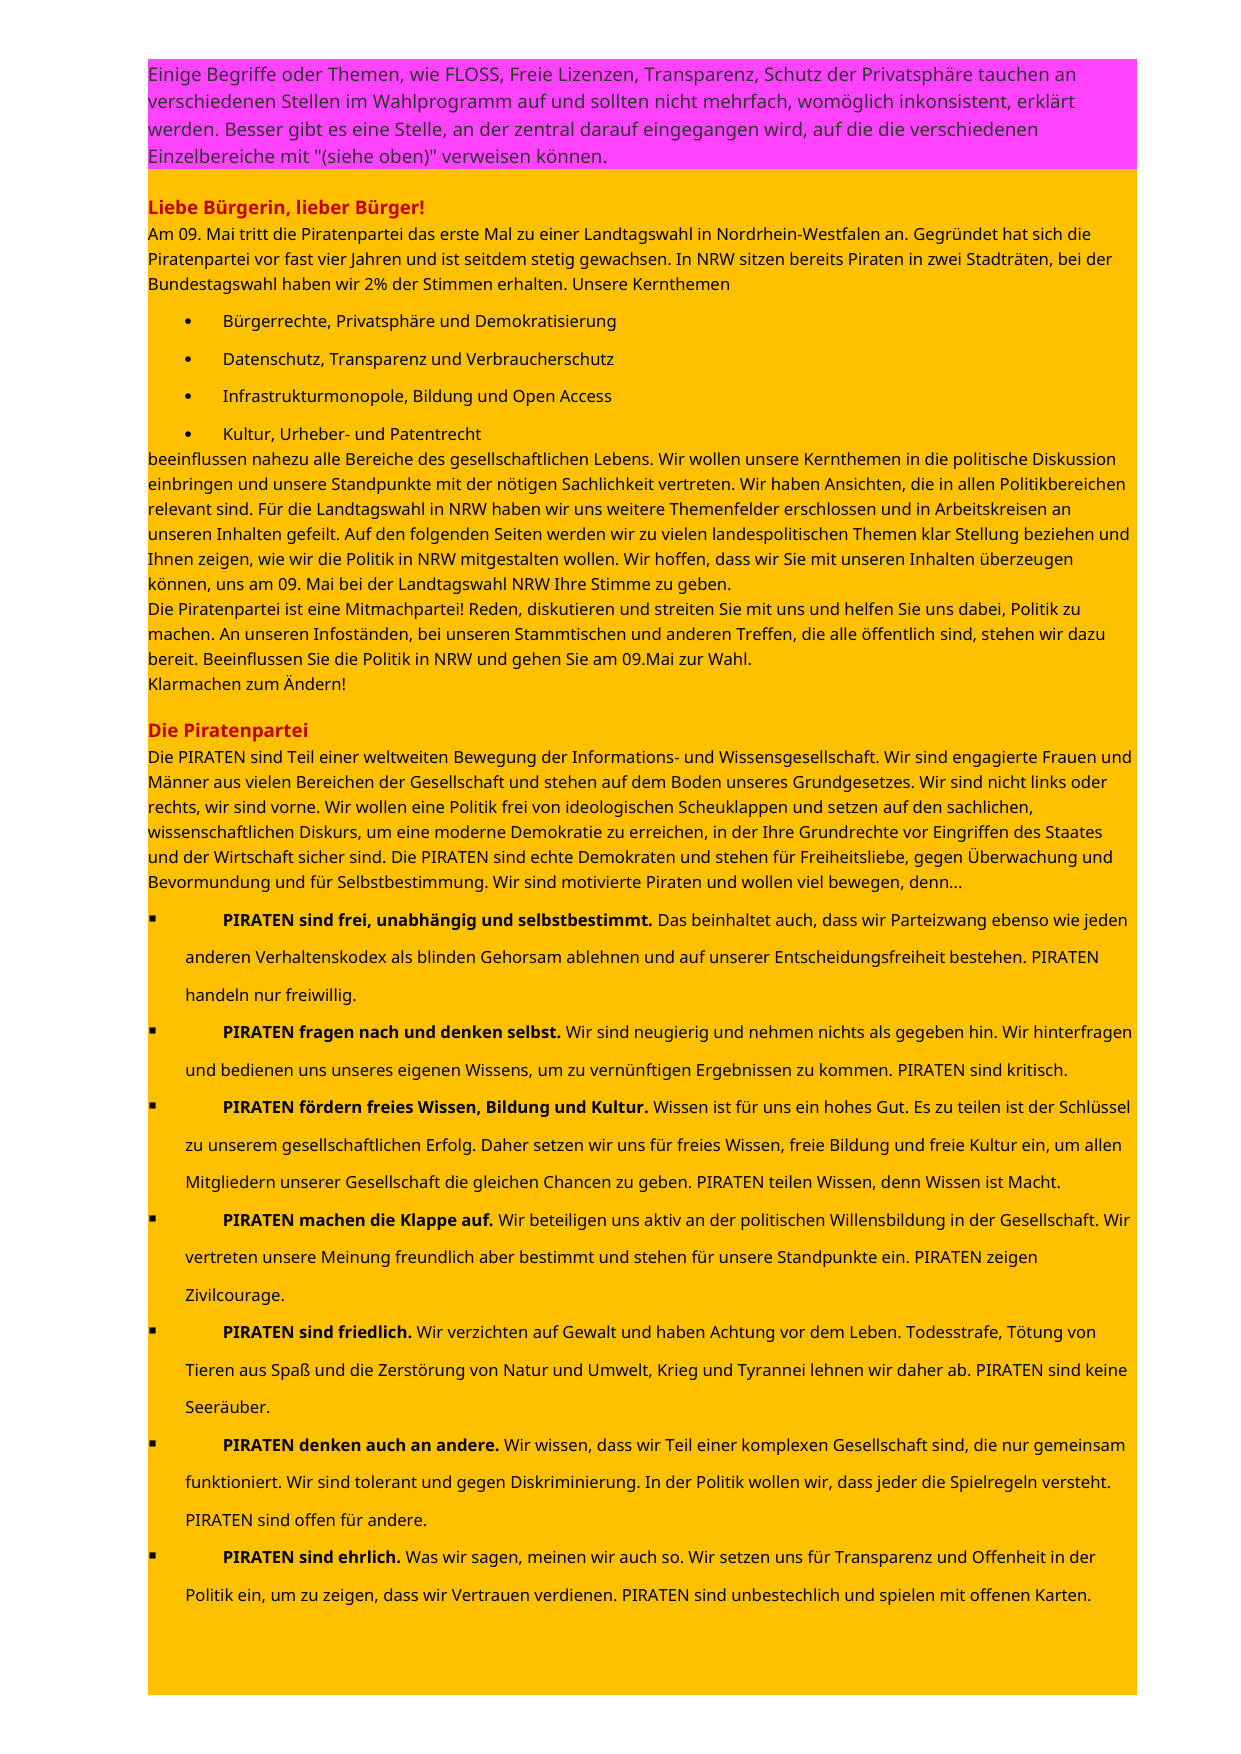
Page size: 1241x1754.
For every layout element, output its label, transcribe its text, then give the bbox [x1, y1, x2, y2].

list Infrastrukturmonopole, Bildung und Open Access [185, 370, 1137, 408]
text Am 09. Mai tritt die Piratenpartei das erste Mal zu einer Landtagswahl in Nordrhein-Westfalen an. Gegründet hat sich die Piratenpartei vor fast vier Jahren und ist seitdem stetig gewachsen. In NRW sitzen bereits Piraten in zwei Stadträten, bei der Bundestagswahl haben wir 2% der Stimmen erhalten. Unsere Kernthemen [148, 220, 1137, 295]
list PIRATEN fördern freies Wissen, Bildung und Kultur. Wissen ist für uns ein hohes Gut. Es zu teilen ist der Schlüssel zu unserem gesellschaftlichen Erfolg. Daher setzen wir uns für freies Wissen, freie Bildung und freie Kultur ein, um allen Mitgliedern unserer Gesellschaft die gleichen Chancen zu geben. PIRATEN teilen Wissen, denn Wissen ist Macht. [148, 1081, 1137, 1193]
text Die Piratenpartei [148, 718, 1137, 743]
list PIRATEN sind frei, unabhängig und selbstbestimmt. Das beinhaltet auch, dass wir Parteizwang ebenso wie jeden anderen Verhaltenskodex als blinden Gehorsam ablehnen und auf unserer Entscheidungsfreiheit bestehen. PIRATEN handeln nur freiwillig. [148, 893, 1137, 1006]
list PIRATEN sind friedlich. Wir verzichten auf Gewalt und haben Achtung vor dem Leben. Todesstrafe, Tötung von Tieren aus Spaß und die Zerstörung von Natur und Umwelt, Krieg und Tyrannei lehnen wir daher ab. PIRATEN sind keine Seeräuber. [148, 1306, 1137, 1418]
text Klarmachen zum Ändern! [148, 670, 1137, 695]
text Die Piratenpartei ist eine Mitmachpartei! Reden, diskutieren und streiten Sie mit uns und helfen Sie uns dabei, Politik zu machen. An unseren Infoständen, bei unseren Stammtischen und anderen Treffen, die alle öffentlich sind, stehen wir dazu bereit. Beeinflussen Sie die Politik in NRW und gehen Sie am 09.Mai zur Wahl. [148, 595, 1137, 670]
list Datenschutz, Transparenz und Verbraucherschutz [185, 333, 1137, 370]
text beeinflussen nahezu alle Bereiche des gesellschaftlichen Lebens. Wir wollen unsere Kernthemen in die politische Diskussion einbringen und unsere Standpunkte mit der nötigen Sachlichkeit vertreten. Wir haben Ansichten, die in allen Politikbereichen relevant sind. Für die Landtagswahl in NRW haben wir uns weitere Themenfelder erschlossen und in Arbeitskreisen an unseren Inhalten gefeilt. Auf den folgenden Seiten werden wir zu vielen landespolitischen Themen klar Stellung beziehen und Ihnen zeigen, wie wir die Politik in NRW mitgestalten wollen. Wir hoffen, dass wir Sie mit unseren Inhalten überzeugen können, uns am 09. Mai bei der Landtagswahl NRW Ihre Stimme zu geben. [148, 445, 1137, 595]
text Die PIRATEN sind Teil einer weltweiten Bewegung der Informations- und Wissensgesellschaft. Wir sind engagierte Frauen und Männer aus vielen Bereichen der Gesellschaft und stehen auf dem Boden unseres Grundgesetzes. Wir sind nicht links oder rechts, wir sind vorne. Wir wollen eine Politik frei von ideologischen Scheuklappen und setzen auf den sachlichen, wissenschaftlichen Diskurs, um eine moderne Demokratie zu erreichen, in der Ihre Grundrechte vor Eingriffen des Staates und der Wirtschaft sicher sind. Die PIRATEN sind echte Demokraten und stehen für Freiheitsliebe, gegen Überwachung und Bevormundung und für Selbstbestimmung. Wir sind motivierte Piraten und wollen viel bewegen, denn... [148, 743, 1137, 893]
list PIRATEN machen die Klappe auf. Wir beteiligen uns aktiv an der politischen Willensbildung in der Gesellschaft. Wir vertreten unsere Meinung freundlich aber bestimmt und stehen für unsere Standpunkte ein. PIRATEN zeigen Zivilcourage. [148, 1193, 1137, 1306]
text Einige Begriffe oder Themen, wie FLOSS, Freie Lizenzen, Transparenz, Schutz der Privatsphäre tauchen an verschiedenen Stellen im Wahlprogramm auf und sollten nicht mehrfach, womöglich inkonsistent, erklärt werden. Besser gibt es eine Stelle, an der zentral darauf eingegangen wird, auf die die verschiedenen Einzelbereiche mit "(siehe oben)" verweisen können. [148, 59, 1137, 169]
list Kultur, Urheber- und Patentrecht [185, 408, 1137, 445]
list PIRATEN denken auch an andere. Wir wissen, dass wir Teil einer komplexen Gesellschaft sind, die nur gemeinsam funktioniert. Wir sind tolerant und gegen Diskriminierung. In der Politik wollen wir, dass jeder die Spielregeln versteht. PIRATEN sind offen für andere. [148, 1418, 1137, 1531]
list PIRATEN fragen nach und denken selbst. Wir sind neugierig und nehmen nichts als gegeben hin. Wir hinterfragen und bedienen uns unseres eigenen Wissens, um zu vernünftigen Ergebnissen zu kommen. PIRATEN sind kritisch. [148, 1006, 1137, 1081]
list PIRATEN sind ehrlich. Was wir sagen, meinen wir auch so. Wir setzen uns für Transparenz und Offenheit in der Politik ein, um zu zeigen, dass wir Vertrauen verdienen. PIRATEN sind unbestechlich und spielen mit offenen Karten. [148, 1531, 1137, 1606]
list Bürgerrechte, Privatsphäre und Demokratisierung [185, 295, 1137, 333]
text Liebe Bürgerin, lieber Bürger! [148, 194, 1137, 220]
